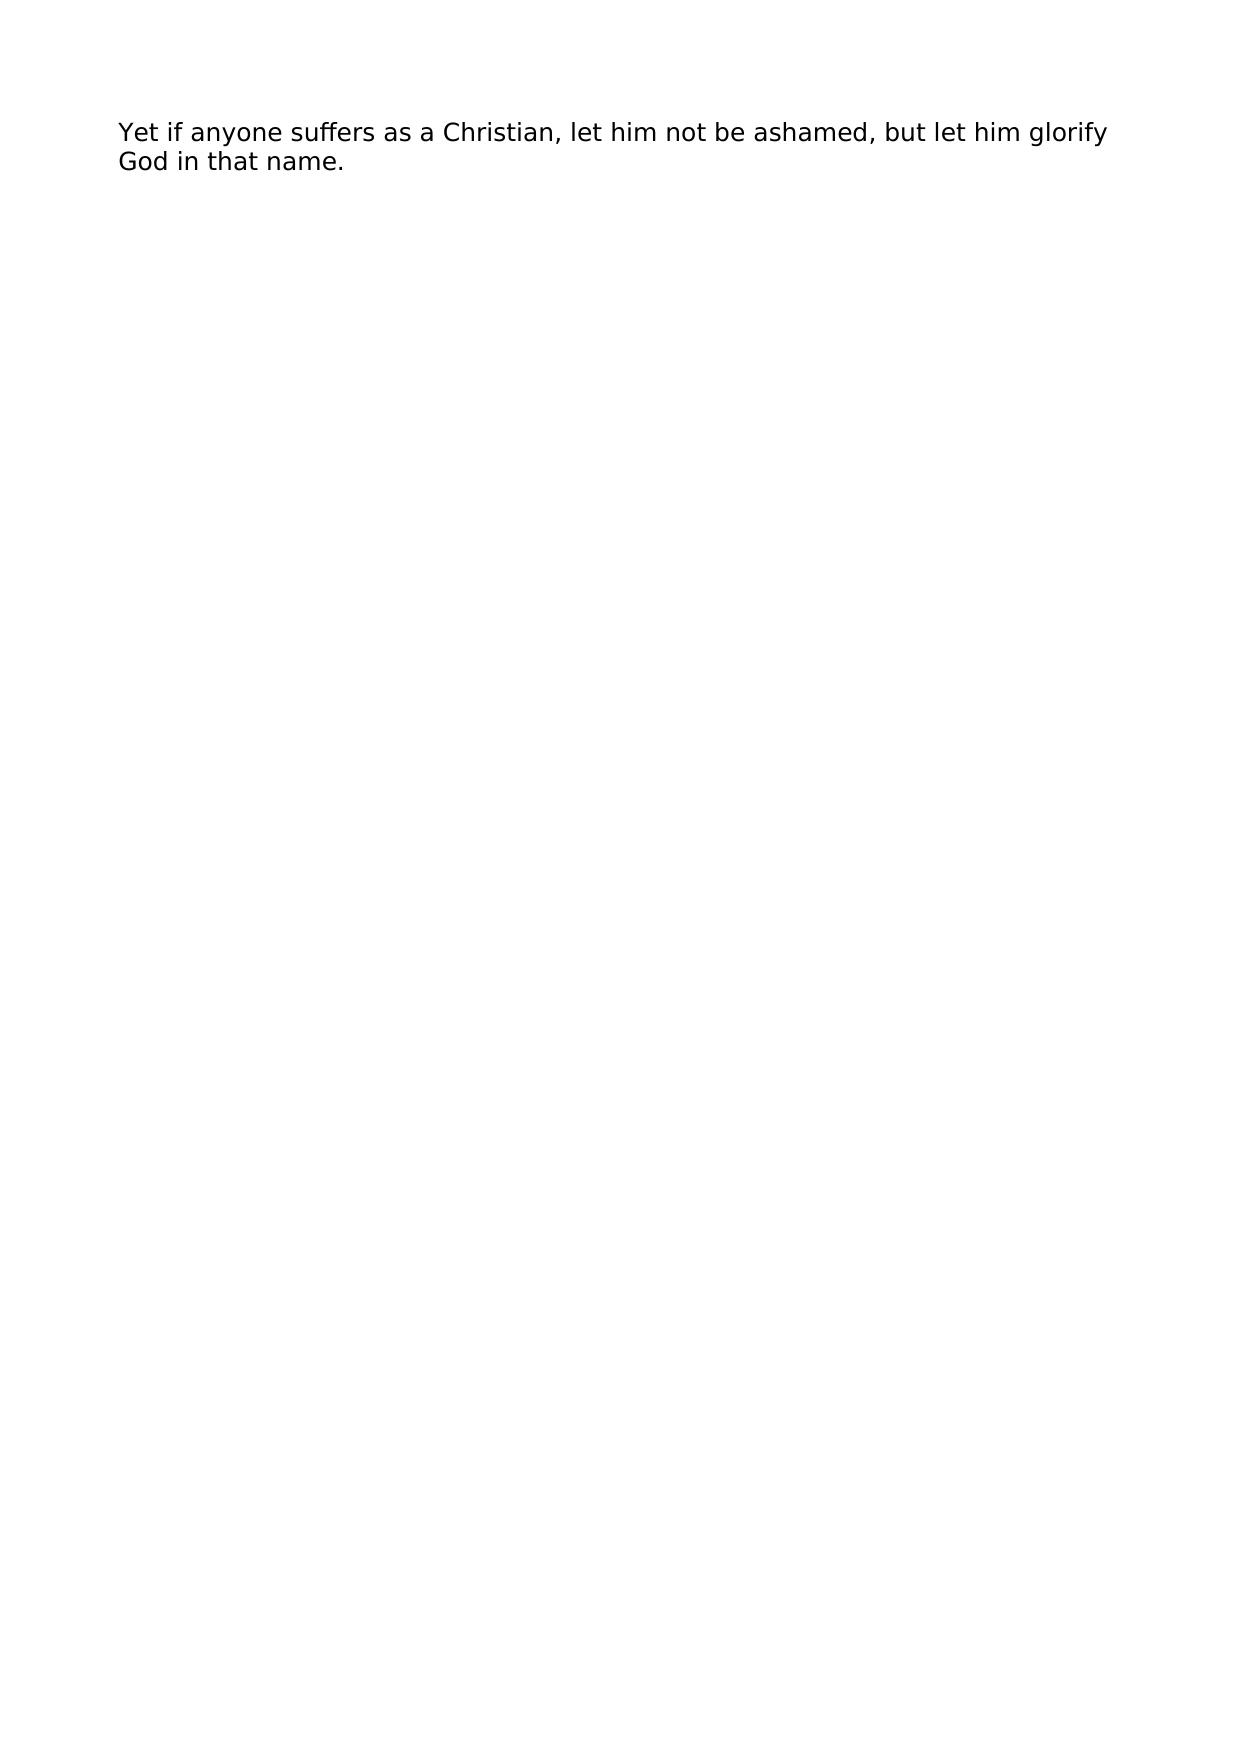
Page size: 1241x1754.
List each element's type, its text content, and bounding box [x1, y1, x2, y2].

text Yet if anyone suffers as a Christian, let him not be ashamed, but let him glorify God in that name. [118, 118, 1122, 176]
